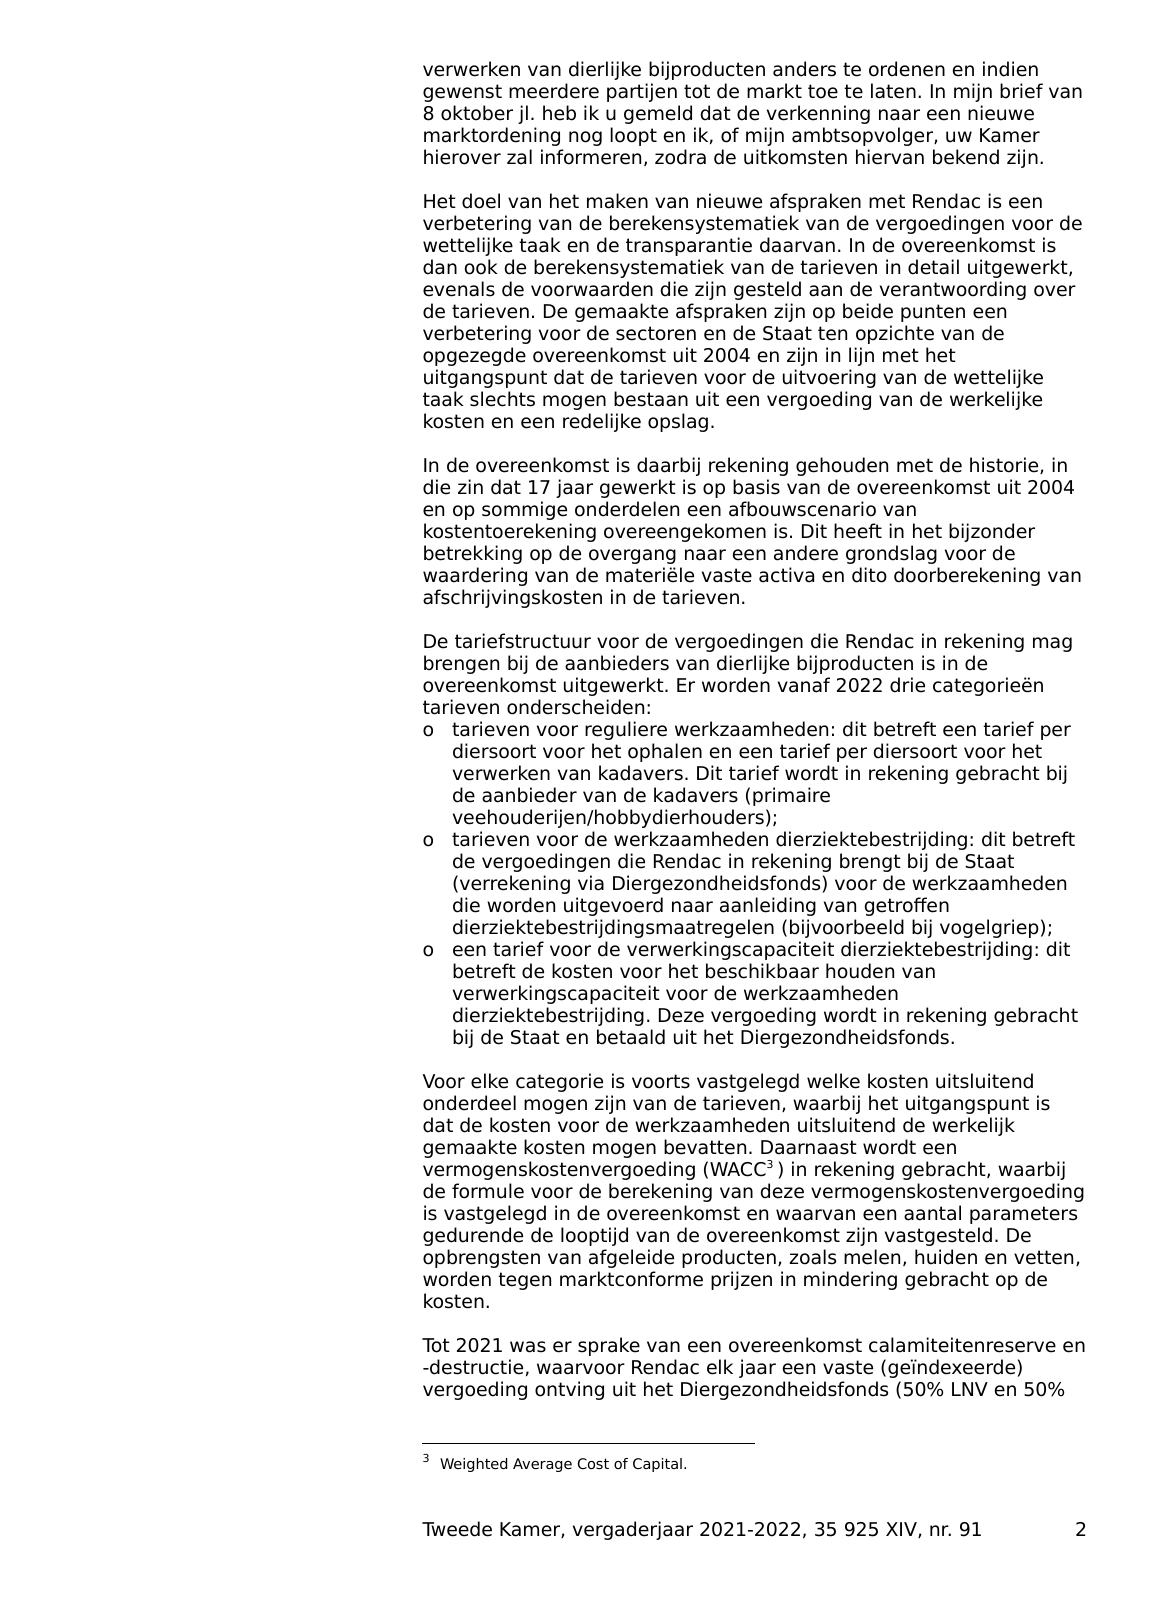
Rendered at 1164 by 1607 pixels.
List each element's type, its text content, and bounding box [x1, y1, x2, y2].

text Het doel van het maken van nieuwe afspraken met Rendac is een verbetering van de berekensystematiek van de vergoedingen voor de wettelijke taak en de transparantie daarvan. In de overeenkomst is dan ook de berekensystematiek van de tarieven in detail uitgewerkt, evenals de voorwaarden die zijn gesteld aan de verantwoording over de tarieven. De gemaakte afspraken zijn op beide punten een verbetering voor de sectoren en de Staat ten opzichte van de opgezegde overeenkomst uit 2004 en zijn in lijn met het uitgangspunt dat de tarieven voor de uitvoering van de wettelijke taak slechts mogen bestaan uit een vergoeding van de werkelijke kosten en een redelijke opslag. [422, 191, 1087, 433]
text o een tarief voor de verwerkingscapaciteit dierziektebestrijding: dit betreft de kosten voor het beschikbaar houden van verwerkingscapaciteit voor de werkzaamheden dierziektebestrijding. Deze vergoeding wordt in rekening gebracht bij de Staat en betaald uit het Diergezondheidsfonds. [422, 939, 1087, 1049]
text o tarieven voor reguliere werkzaamheden: dit betreft een tarief per diersoort voor het ophalen en een tarief per diersoort voor het verwerken van kadavers. Dit tarief wordt in rekening gebracht bij de aanbieder van de kadavers (primaire veehouderijen/hobbydierhouders); [422, 719, 1087, 829]
text Tot 2021 was er sprake van een overeenkomst calamiteitenreserve en -destructie, waarvoor Rendac elk jaar een vaste (geïndexeerde) vergoeding ontving uit het Diergezondheidsfonds (50% LNV en 50% [422, 1335, 1087, 1401]
text verwerken van dierlijke bijproducten anders te ordenen en indien gewenst meerdere partijen tot de markt toe te laten. In mijn brief van 8 oktober jl. heb ik u gemeld dat de verkenning naar een nieuwe marktordening nog loopt en ik, of mijn ambtsopvolger, uw Kamer hierover zal informeren, zodra de uitkomsten hiervan bekend zijn. [422, 59, 1087, 169]
text o tarieven voor de werkzaamheden dierziektebestrijding: dit betreft de vergoedingen die Rendac in rekening brengt bij de Staat (verrekening via Diergezondheidsfonds) voor de werkzaamheden die worden uitgevoerd naar aanleiding van getroffen dierziektebestrijdingsmaatregelen (bijvoorbeeld bij vogelgriep); [422, 829, 1087, 939]
text Voor elke categorie is voorts vastgelegd welke kosten uitsluitend onderdeel mogen zijn van de tarieven, waarbij het uitgangspunt is dat de kosten voor de werkzaamheden uitsluitend de werkelijk gemaakte kosten mogen bevatten. Daarnaast wordt een vermogenskostenvergoeding (WACC) in rekening gebracht, waarbij de formule voor de berekening van deze vermogenskostenvergoeding is vastgelegd in de overeenkomst en waarvan een aantal parameters gedurende de looptijd van de overeenkomst zijn vastgesteld. De opbrengsten van afgeleide producten, zoals melen, huiden en vetten, worden tegen marktconforme prijzen in mindering gebracht op de kosten. [422, 1071, 1087, 1313]
text De tariefstructuur voor de vergoedingen die Rendac in rekening mag brengen bij de aanbieders van dierlijke bijproducten is in de overeenkomst uitgewerkt. Er worden vanaf 2022 drie categorieën tarieven onderscheiden: [422, 631, 1087, 719]
text In de overeenkomst is daarbij rekening gehouden met de historie, in die zin dat 17 jaar gewerkt is op basis van de overeenkomst uit 2004 en op sommige onderdelen een afbouwscenario van kostentoerekening overeengekomen is. Dit heeft in het bijzonder betrekking op de overgang naar een andere grondslag voor de waardering van de materiële vaste activa en dito doorberekening van afschrijvingskosten in de tarieven. [422, 455, 1087, 609]
text Weighted Average Cost of Capital. [422, 1452, 1087, 1474]
